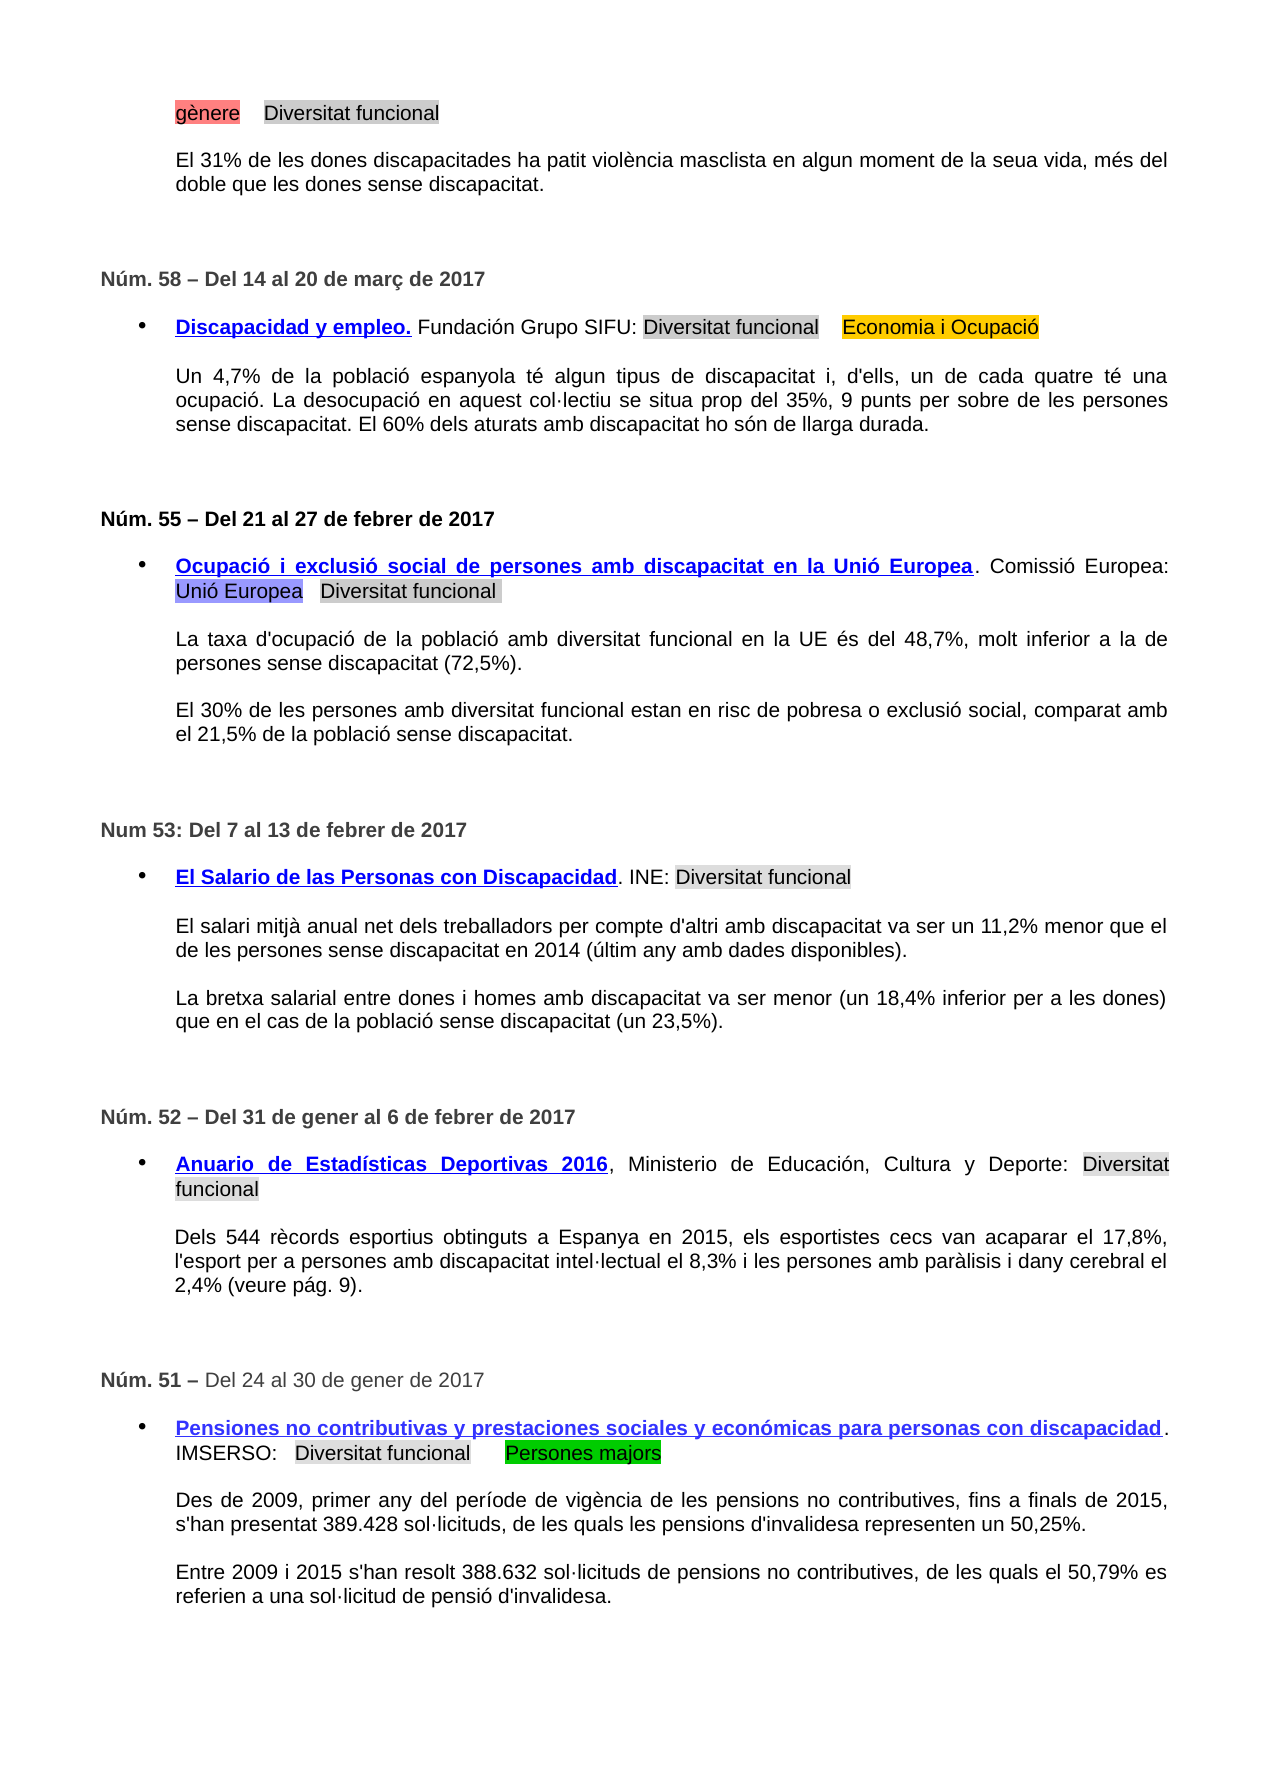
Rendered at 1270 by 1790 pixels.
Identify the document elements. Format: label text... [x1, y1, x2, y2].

text La taxa d'ocupació de la població amb diversitat funcional en la UE és del 48,7%, molt inferior a la de persones sense discapacitat (72,5%). [175, 627, 1169, 675]
list Ocupació i exclusió social de persones amb discapacitat en la Unió Europea. Comissió Europea: Unió Europea Diversitat funcional [138, 554, 1169, 603]
text Des de 2009, primer any del període de vigència de les pensions no contributives, fins a finals de 2015, s'han presentat 389.428 sol·licituds, de les quals les pensions d'invalidesa representen un 50,25%. [175, 1488, 1169, 1536]
text Núm. 51 – Del 24 al 30 de gener de 2017 [100, 1368, 1169, 1392]
list gènere Diversitat funcional [138, 100, 1169, 124]
text El salari mitjà anual net dels treballadors per compte d'altri amb discapacitat va ser un 11,2% menor que el de les persones sense discapacitat en 2014 (últim any amb dades disponibles). [175, 914, 1169, 962]
list Discapacidad y empleo. Fundación Grupo SIFU: Diversitat funcional Economia i Ocupació [138, 315, 1169, 340]
list Anuario de Estadísticas Deportivas 2016, Ministerio de Educación, Cultura y Deporte: Diversitat funcional [138, 1152, 1169, 1201]
list El Salario de las Personas con Discapacidad. INE: Diversitat funcional [138, 865, 1169, 890]
text El 30% de les persones amb diversitat funcional estan en risc de pobresa o exclusió social, comparat amb el 21,5% de la població sense discapacitat. [175, 698, 1169, 746]
text Entre 2009 i 2015 s'han resolt 388.632 sol·licituds de pensions no contributives, de les quals el 50,79% es referien a una sol·licitud de pensió d'invalidesa. [175, 1559, 1169, 1607]
text Dels 544 rècords esportius obtinguts a Espanya en 2015, els esportistes cecs van acaparar el 17,8%, l'esport per a persones amb discapacitat intel·lectual el 8,3% i les persones amb paràlisis i dany cerebral el 2,4% (veure pág. 9). [174, 1225, 1169, 1297]
text Núm. 58 – Del 14 al 20 de març de 2017 [100, 267, 1169, 291]
text El 31% de les dones discapacitades ha patit violència masclista en algun moment de la seua vida, més del doble que les dones sense discapacitat. [175, 148, 1169, 196]
list Pensiones no contributivas y prestaciones sociales y económicas para personas con discapacidad. IMSERSO: Diversitat funcional Persones majors [138, 1415, 1169, 1464]
text La bretxa salarial entre dones i homes amb discapacitat va ser menor (un 18,4% inferior per a les dones) que en el cas de la població sense discapacitat (un 23,5%). [175, 985, 1169, 1033]
text Un 4,7% de la població espanyola té algun tipus de discapacitat i, d'ells, un de cada quatre té una ocupació. La desocupació en aquest col·lectiu se situa prop del 35%, 9 punts per sobre de les persones sense discapacitat. El 60% dels aturats amb discapacitat ho són de llarga durada. [175, 363, 1169, 435]
text Núm. 55 – Del 21 al 27 de febrer de 2017 [100, 507, 1169, 531]
text Núm. 52 – Del 31 de gener al 6 de febrer de 2017 [100, 1104, 1169, 1128]
text Num 53: Del 7 al 13 de febrer de 2017 [100, 817, 1169, 841]
